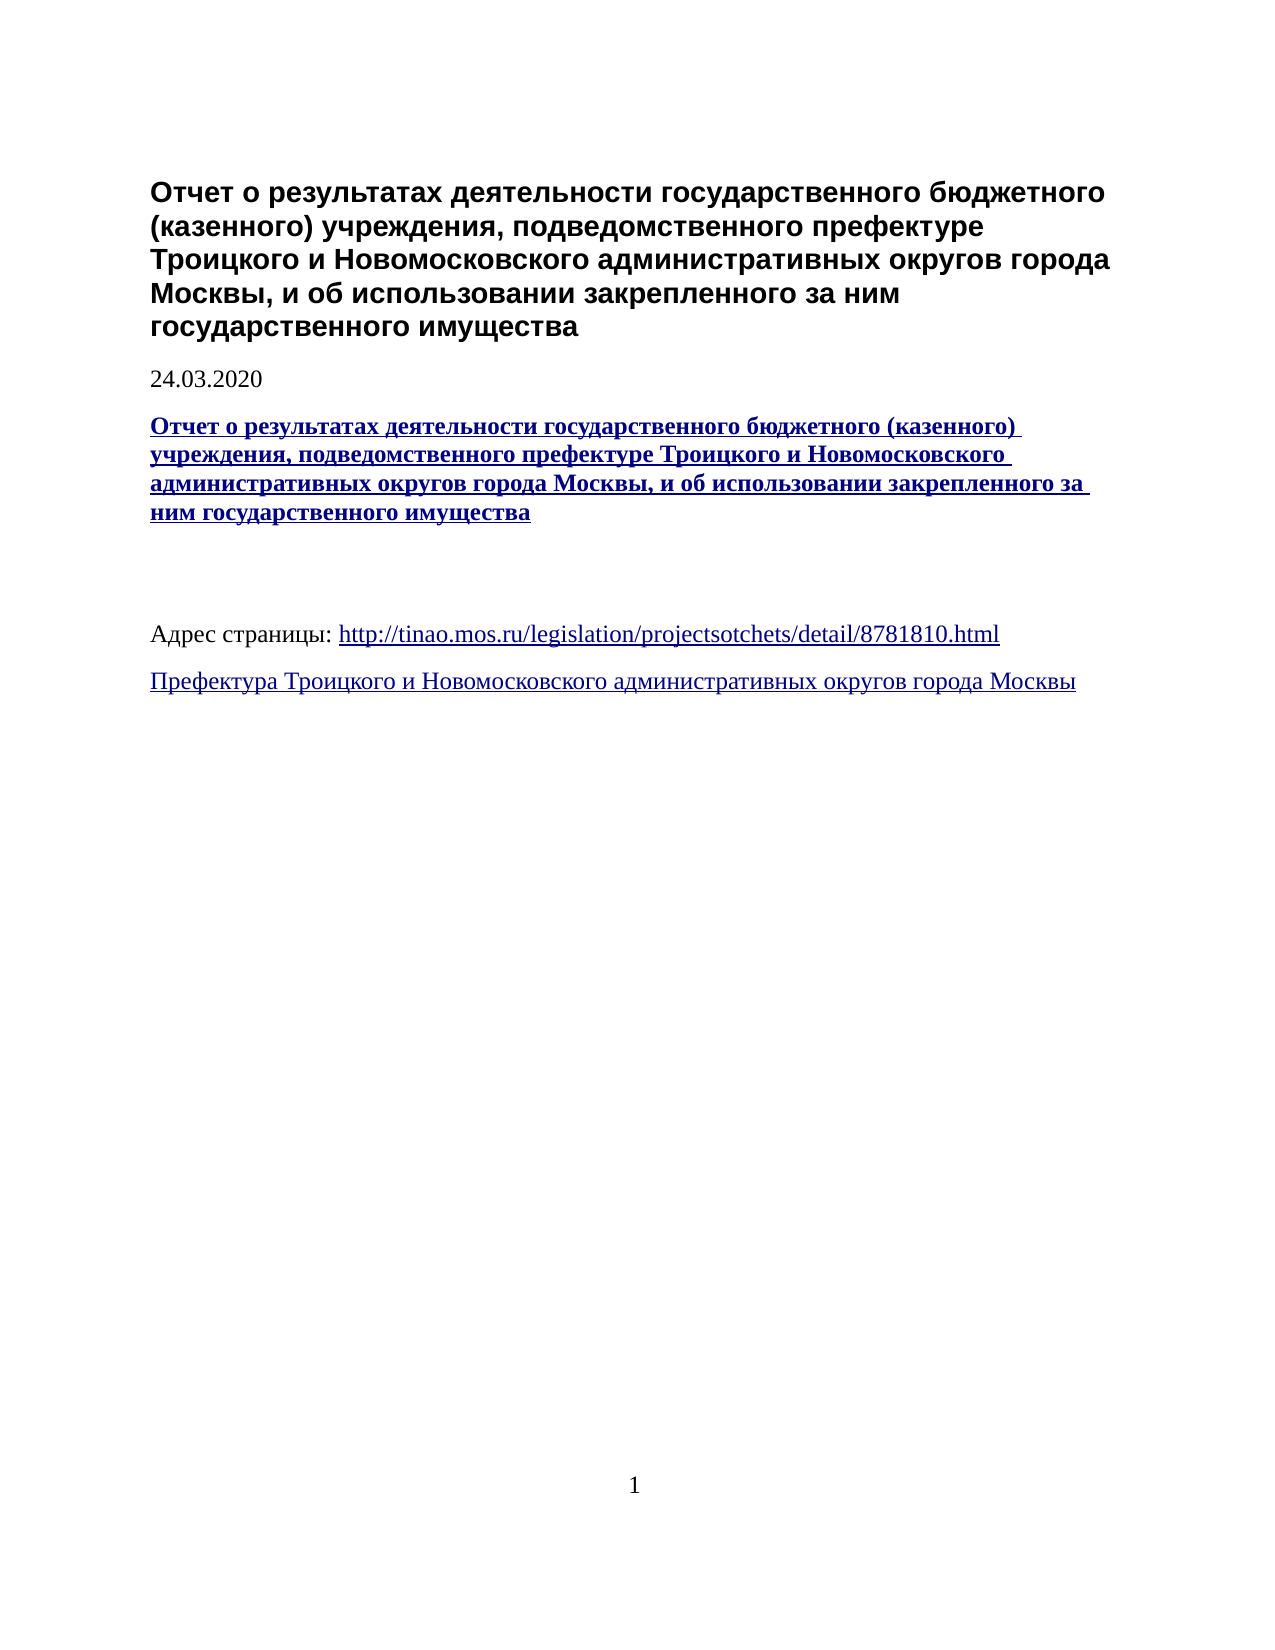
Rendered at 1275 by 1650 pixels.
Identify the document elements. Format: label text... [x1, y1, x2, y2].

text Префектура Троицкого и Новомосковского административных округов города Москвы [150, 666, 1125, 694]
subtitle Отчет о результатах деятельности государственного бюджетного (казенного) учреждения, подведомственного префектуре Троицкого и Новомосковского административных округов города Москвы, и об использовании закрепленного за ним государственного имущества [150, 175, 1125, 343]
text Адрес страницы: http://tinao.mos.ru/legislation/projectsotchets/detail/8781810.html [150, 619, 1125, 648]
text Отчет о результатах деятельности государственного бюджетного (казенного) учреждения, подведомственного префектуре Троицкого и Новомосковского административных округов города Москвы, и об использовании закрепленного за ним государственного имущества [150, 411, 1125, 526]
text 24.03.2020 [150, 364, 1125, 393]
